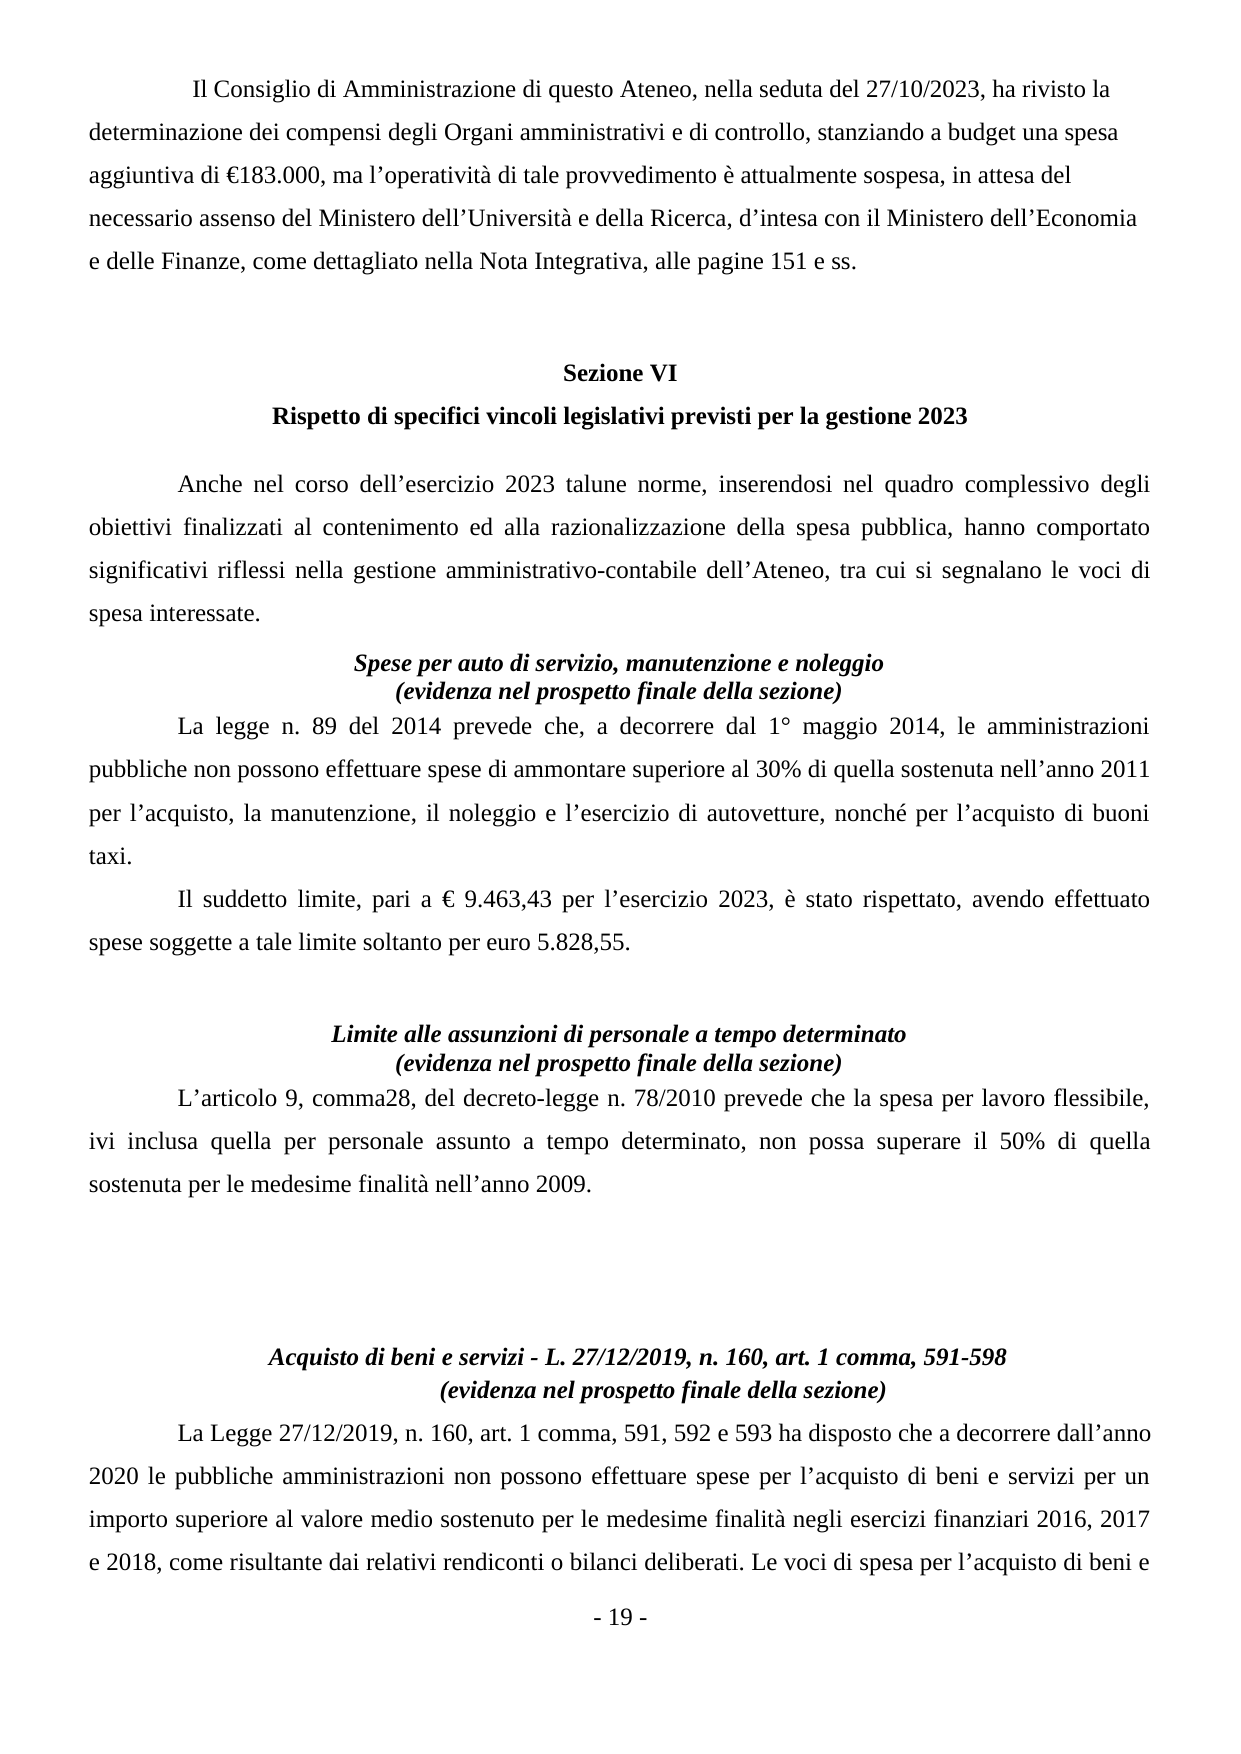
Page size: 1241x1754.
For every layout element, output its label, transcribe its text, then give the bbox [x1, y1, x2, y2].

text (evidenza nel prospetto finale della sezione) [89, 1375, 1152, 1404]
subtitle Sezione VI Rispetto di specifici vincoli legislativi previsti per la gestione 2023 [89, 358, 1152, 429]
text La legge n. 89 del 2014 prevede che, a decorrere dal 1° maggio 2014, le amministrazioni pubbliche non possono effettuare spese di ammontare superiore al 30% di quella sostenuta nell’anno 2011 per l’acquisto, la manutenzione, il noleggio e l’esercizio di autovetture, nonché per l’acquisto di buoni taxi. [89, 711, 1152, 869]
subtitle Limite alle assunzioni di personale a tempo determinato (evidenza nel prospetto finale della sezione) [89, 1019, 1152, 1077]
text Il suddetto limite, pari a € 9.463,43 per l’esercizio 2023, è stato rispettato, avendo effettuato spese soggette a tale limite soltanto per euro 5.828,55. [89, 884, 1152, 956]
subtitle Spese per auto di servizio, manutenzione e noleggio (evidenza nel prospetto finale della sezione) [89, 648, 1152, 705]
text Acquisto di beni e servizi - L. 27/12/2019, n. 160, art. 1 comma, 591-598 [126, 1342, 1152, 1371]
text Il Consiglio di Amministrazione di questo Ateneo, nella seduta del 27/10/2023, ha rivisto la determinazione dei compensi degli Organi amministrativi e di controllo, stanziando a budget una spesa aggiuntiva di €183.000, ma l’operatività di tale provvedimento è attualmente sospesa, in attesa del necessario assenso del Ministero dell’Università e della Ricerca, d’intesa con il Ministero dell’Economia e delle Finanze, come dettagliato nella Nota Integrativa, alle pagine 151 e ss. [89, 74, 1152, 275]
text L’articolo 9, comma28, del decreto-legge n. 78/2010 prevede che la spesa per lavoro flessibile, ivi inclusa quella per personale assunto a tempo determinato, non possa superare il 50% di quella sostenuta per le medesime finalità nell’anno 2009. [89, 1083, 1152, 1198]
text Anche nel corso dell’esercizio 2023 talune norme, inserendosi nel quadro complessivo degli obiettivi finalizzati al contenimento ed alla razionalizzazione della spesa pubblica, hanno comportato significativi riflessi nella gestione amministrativo-contabile dell’Ateneo, tra cui si segnalano le voci di spesa interessate. [89, 469, 1152, 627]
text La Legge 27/12/2019, n. 160, art. 1 comma, 591, 592 e 593 ha disposto che a decorrere dall’anno 2020 le pubbliche amministrazioni non possono effettuare spese per l’acquisto di beni e servizi per un importo superiore al valore medio sostenuto per le medesime finalità negli esercizi finanziari 2016, 2017 e 2018, come risultante dai relativi rendiconti o bilanci deliberati. Le voci di spesa per l’acquisto di beni e [89, 1418, 1152, 1576]
